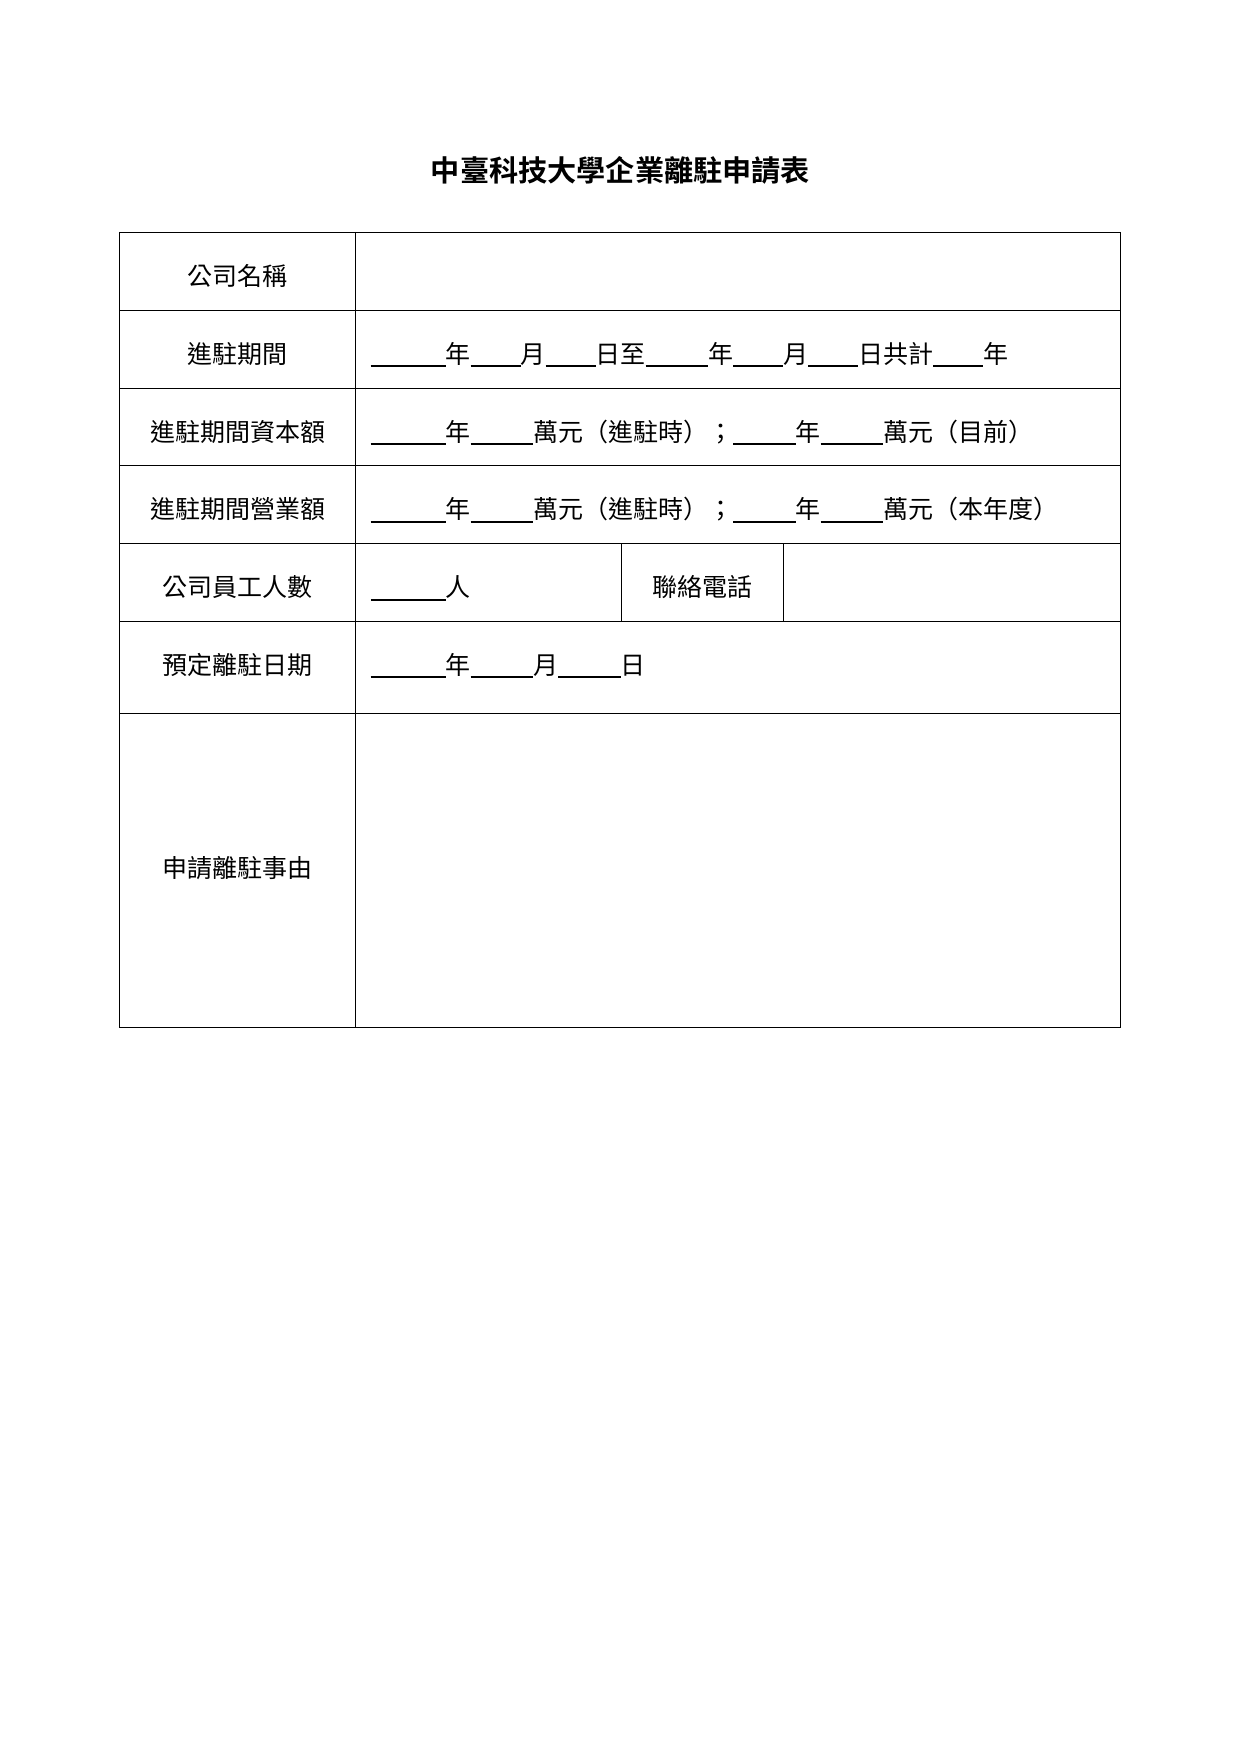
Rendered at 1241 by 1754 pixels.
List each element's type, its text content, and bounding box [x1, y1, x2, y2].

text 中臺科技大學企業離駐申請表 [118, 127, 1122, 189]
table_cell 公司員工人數 [120, 544, 355, 621]
table_cell 年 萬元（進駐時）； 年 萬元（本年度） [356, 466, 1120, 543]
table_cell 聯絡電話 [622, 544, 783, 621]
table_cell 進駐期間營業額 [120, 466, 355, 543]
table_cell 進駐期間資本額 [120, 389, 355, 465]
table_cell 申請離駐事由 [120, 714, 355, 1027]
table_header [356, 233, 1120, 309]
table_cell 預定離駐日期 [120, 622, 355, 713]
table_cell [784, 544, 1120, 621]
table_cell 進駐期間 [120, 311, 355, 387]
table_cell [356, 714, 1120, 1027]
table_cell 年 萬元（進駐時）； 年 萬元（目前） [356, 389, 1120, 465]
table_cell 人 [356, 544, 621, 621]
table_cell 年 月 日 [356, 622, 1120, 713]
table_cell 年 月 日至 年 月 日共計 年 [356, 311, 1120, 387]
table_header 公司名稱 [120, 233, 355, 309]
